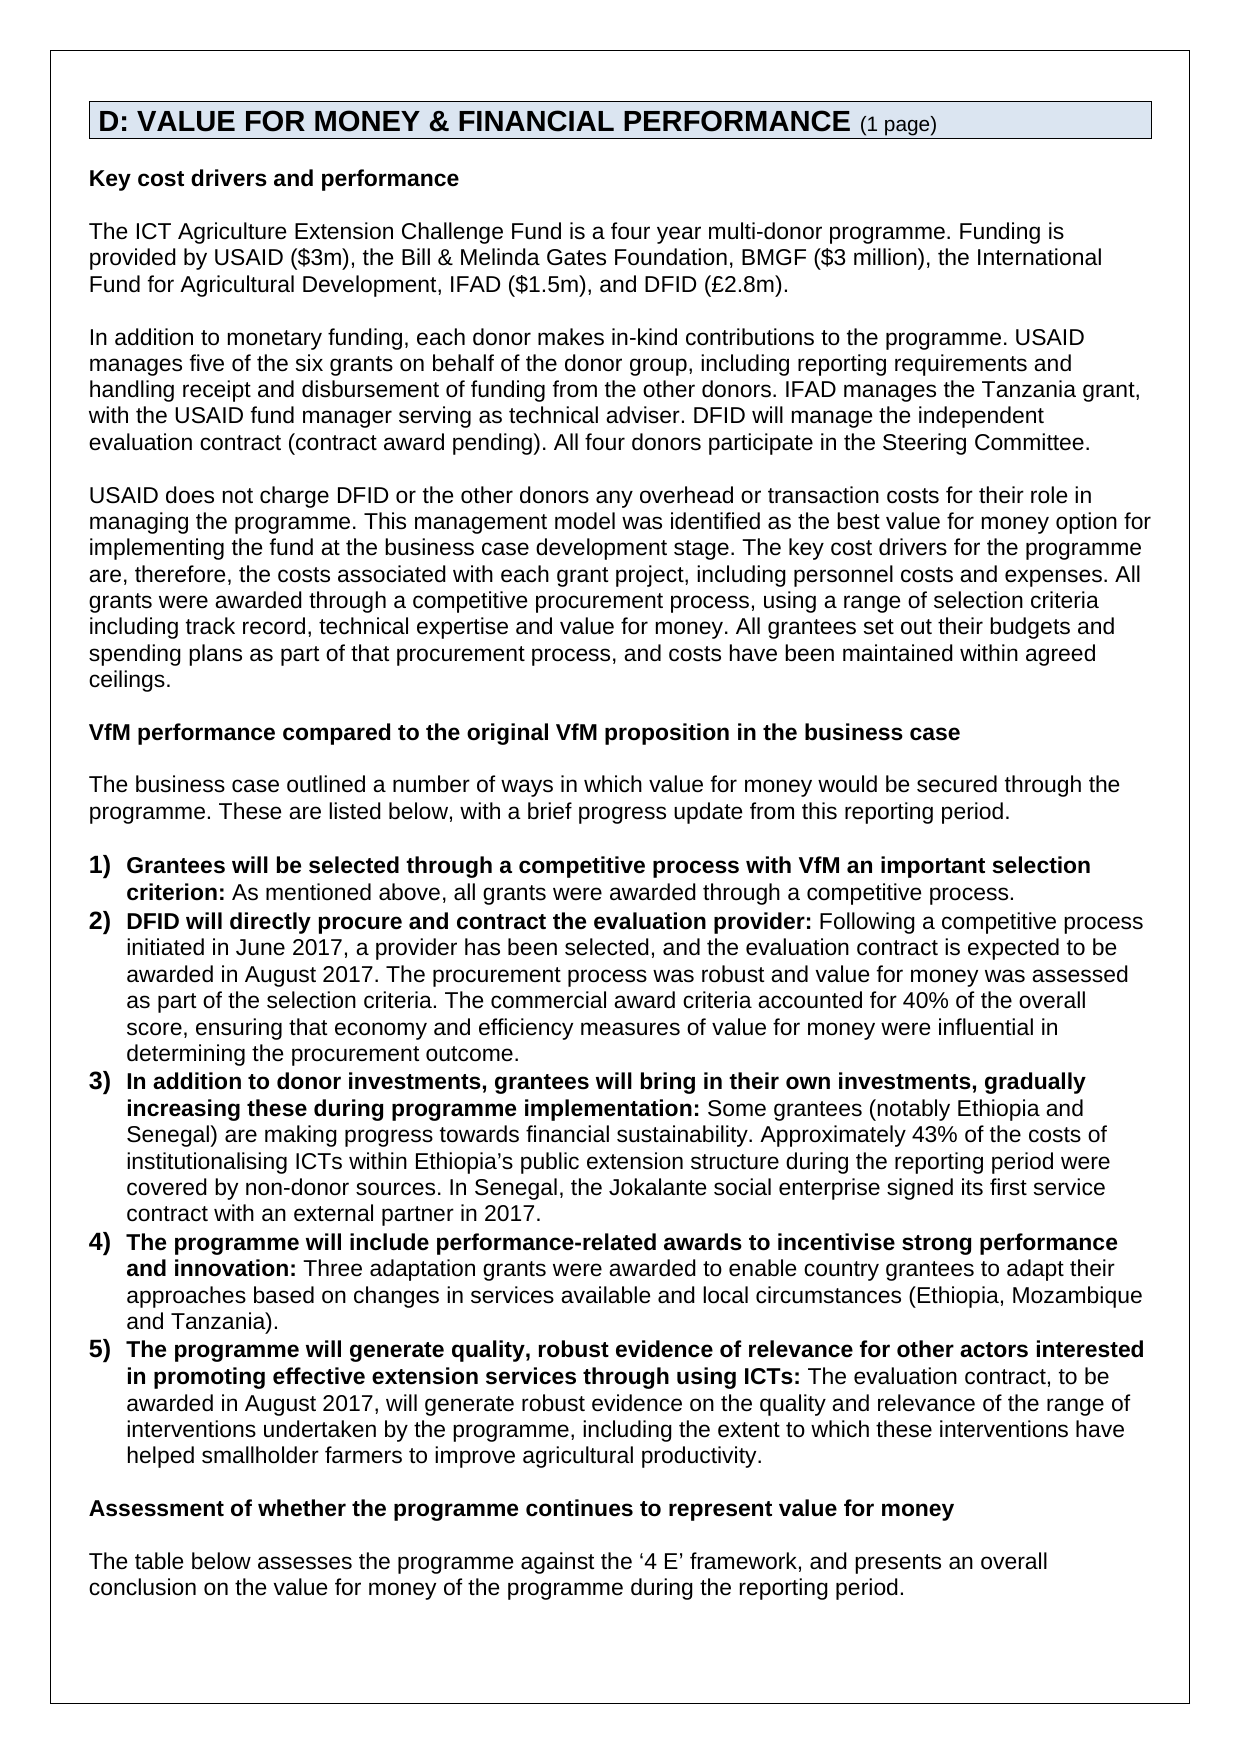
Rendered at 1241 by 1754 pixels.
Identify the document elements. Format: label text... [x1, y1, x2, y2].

text The table below assesses the programme against the ‘4 E’ framework, and presents an overall conclusion on the value for money of the programme during the reporting period. [89, 1548, 1152, 1600]
text In addition to monetary funding, each donor makes in-kind contributions to the programme. USAID manages five of the six grants on behalf of the donor group, including reporting requirements and handling receipt and disbursement of funding from the other donors. IFAD manages the Tanzania grant, with the USAID fund manager serving as technical adviser. DFID will manage the independent evaluation contract (contract award pending). All four donors participate in the Steering Committee. [89, 323, 1152, 455]
text The business case outlined a number of ways in which value for money would be secured through the programme. These are listed below, with a brief progress update from this reporting period. [89, 771, 1152, 824]
list DFID will directly procure and contract the evaluation provider: Following a competitive process initiated in June 2017, a provider has been selected, and the evaluation contract is expected to be awarded in August 2017. The procurement process was robust and value for money was assessed as part of the selection criteria. The commercial award criteria accounted for 40% of the overall score, ensuring that economy and efficiency measures of value for money were influential in determining the procurement outcome. [89, 906, 1152, 1066]
list The programme will generate quality, robust evidence of relevance for other actors interested in promoting effective extension services through using ICTs: The evaluation contract, to be awarded in August 2017, will generate robust evidence on the quality and relevance of the range of interventions undertaken by the programme, including the extent to which these interventions have helped smallholder farmers to improve agricultural productivity. [89, 1334, 1152, 1469]
text Assessment of whether the programme continues to represent value for money [89, 1495, 1152, 1521]
text The ICT Agriculture Extension Challenge Fund is a four year multi-donor programme. Funding is provided by USAID ($3m), the Bill & Melinda Gates Foundation, BMGF ($3 million), the International Fund for Agricultural Development, IFAD ($1.5m), and DFID (£2.8m). [89, 218, 1152, 297]
list In addition to donor investments, grantees will bring in their own investments, gradually increasing these during programme implementation: Some grantees (notably Ethiopia and Senegal) are making progress towards financial sustainability. Approximately 43% of the costs of institutionalising ICTs within Ethiopia’s public extension structure during the reporting period were covered by non-donor sources. In Senegal, the Jokalante social enterprise signed its first service contract with an external partner in 2017. [89, 1066, 1152, 1227]
list Grantees will be selected through a competitive process with VfM an important selection criterion: As mentioned above, all grants were awarded through a competitive process. [89, 851, 1152, 906]
text VfM performance compared to the original VfM proposition in the business case [89, 719, 1152, 745]
text Key cost drivers and performance [89, 165, 1152, 192]
text USAID does not charge DFID or the other donors any overhead or transaction costs for their role in managing the programme. This management model was identified as the best value for money option for implementing the fund at the business case development stage. The key cost drivers for the programme are, therefore, the costs associated with each grant project, including personnel costs and expenses. All grants were awarded through a competitive procurement process, using a range of selection criteria including track record, technical expertise and value for money. All grantees set out their budgets and spending plans as part of that procurement process, and costs have been maintained within agreed ceilings. [89, 482, 1152, 692]
list The programme will include performance-related awards to incentivise strong performance and innovation: Three adaptation grants were awarded to enable country grantees to adapt their approaches based on changes in services available and local circumstances (Ethiopia, Mozambique and Tanzania). [89, 1227, 1152, 1334]
subtitle D: VALUE FOR MONEY & FINANCIAL PERFORMANCE (1 page) [90, 102, 1151, 138]
